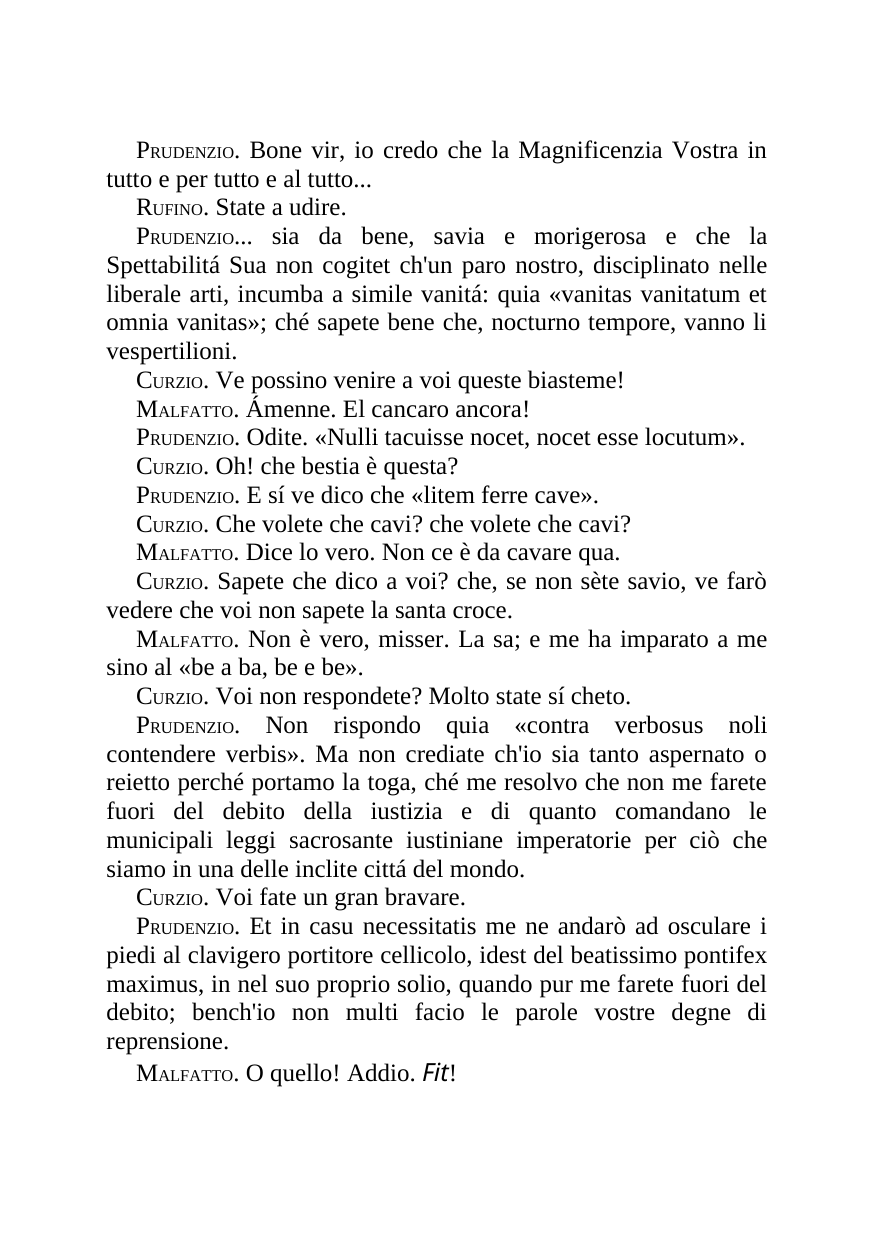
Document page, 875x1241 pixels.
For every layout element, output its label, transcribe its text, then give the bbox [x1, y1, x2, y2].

text Prudenzio. E sí ve dico che «litem ferre cave». [106, 480, 768, 509]
text Malfatto. O quello! Addio. Fit! [106, 1055, 768, 1089]
text Curzio. Oh! che bestia è questa? [106, 451, 768, 480]
text Prudenzio. Bone vir, io credo che la Magnificenzia Vostra in tutto e per tutto e al tutto... [106, 135, 768, 192]
text Rufino. State a udire. [106, 192, 768, 221]
text Curzio. Ve possino venire a voi queste biasteme! [106, 365, 768, 394]
text Malfatto. Dice lo vero. Non ce è da cavare qua. [106, 537, 768, 566]
text Curzio. Che volete che cavi? che volete che cavi? [106, 509, 768, 537]
text Curzio. Voi fate un gran bravare. [106, 882, 768, 911]
text Prudenzio... sia da bene, savia e morigerosa e che la Spettabilitá Sua non cogitet ch'un paro nostro, disciplinato nelle liberale arti, incumba a simile vanitá: quia «vanitas vanitatum et omnia vanitas»; ché sapete bene che, nocturno tempore, vanno li vespertilioni. [106, 221, 768, 365]
text Prudenzio. Et in casu necessitatis me ne andarò ad osculare i piedi al clavigero portitore cellicolo, idest del beatissimo pontifex maximus, in nel suo proprio solio, quando pur me farete fuori del debito; bench'io non multi facio le parole vostre degne di reprensione. [106, 911, 768, 1055]
text Curzio. Sapete che dico a voi? che, se non sète savio, ve farò vedere che voi non sapete la santa croce. [106, 566, 768, 624]
text Malfatto. Non è vero, misser. La sa; e me ha imparato a me sino al «be a ba, be e be». [106, 624, 768, 681]
text Curzio. Voi non respondete? Molto state sí cheto. [106, 681, 768, 710]
text Prudenzio. Odite. «Nulli tacuisse nocet, nocet esse locutum». [106, 422, 768, 451]
text Prudenzio. Non rispondo quia «contra verbosus noli contendere verbis». Ma non crediate ch'io sia tanto aspernato o reietto perché portamo la toga, ché me resolvo che non me farete fuori del debito della iustizia e di quanto comandano le municipali leggi sacrosante iustiniane imperatorie per ciò che siamo in una delle inclite cittá del mondo. [106, 710, 768, 882]
text Malfatto. Ámenne. El cancaro ancora! [106, 394, 768, 422]
